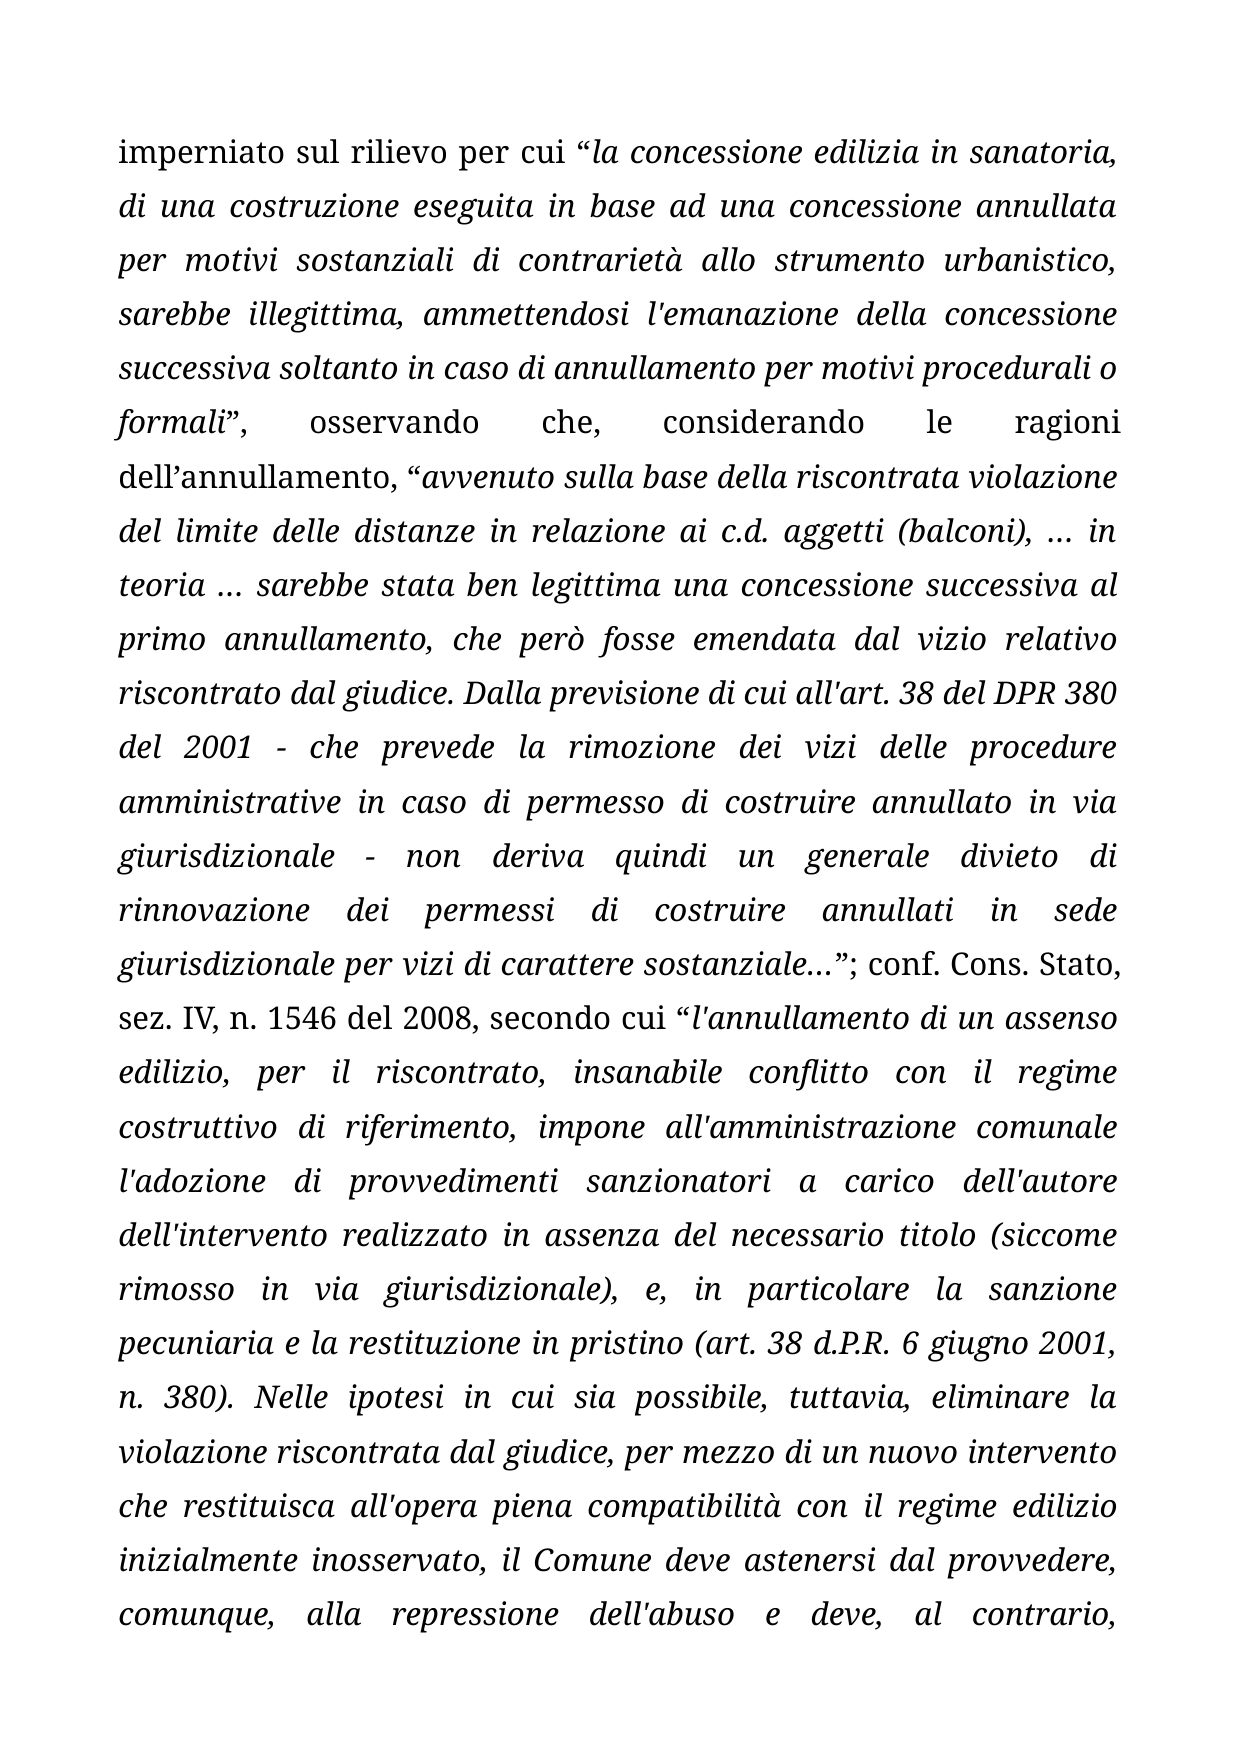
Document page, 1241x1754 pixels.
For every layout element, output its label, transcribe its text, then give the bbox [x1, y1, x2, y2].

text imperniato sul rilievo per cui “la concessione edilizia in sanatoria, di una costruzione eseguita in base ad una concessione annullata per motivi sostanziali di contrarietà allo strumento urbanistico, sarebbe illegittima, ammettendosi l'emanazione della concessione successiva soltanto in caso di annullamento per motivi procedurali o formali”, osservando che, considerando le ragioni dell’annullamento, “avvenuto sulla base della riscontrata violazione del limite delle distanze in relazione ai c.d. aggetti (balconi), … in teoria … sarebbe stata ben legittima una concessione successiva al primo annullamento, che però fosse emendata dal vizio relativo riscontrato dal giudice. Dalla previsione di cui all'art. 38 del DPR 380 del 2001 - che prevede la rimozione dei vizi delle procedure amministrative in caso di permesso di costruire annullato in via giurisdizionale - non deriva quindi un generale divieto di rinnovazione dei permessi di costruire annullati in sede giurisdizionale per vizi di carattere sostanziale…”; conf. Cons. Stato, sez. IV, n. 1546 del 2008, secondo cui “l'annullamento di un assenso edilizio, per il riscontrato, insanabile conflitto con il regime costruttivo di riferimento, impone all'amministrazione comunale l'adozione di provvedimenti sanzionatori a carico dell'autore dell'intervento realizzato in assenza del necessario titolo (siccome rimosso in via giurisdizionale), e, in particolare la sanzione pecuniaria e la restituzione in pristino (art. 38 d.P.R. 6 giugno 2001, n. 380). Nelle ipotesi in cui sia possibile, tuttavia, eliminare la violazione riscontrata dal giudice, per mezzo di un nuovo intervento che restituisca all'opera piena compatibilità con il regime edilizio inizialmente inosservato, il Comune deve astenersi dal provvedere, comunque, alla repressione dell'abuso e deve, al contrario, [118, 118, 1122, 1635]
